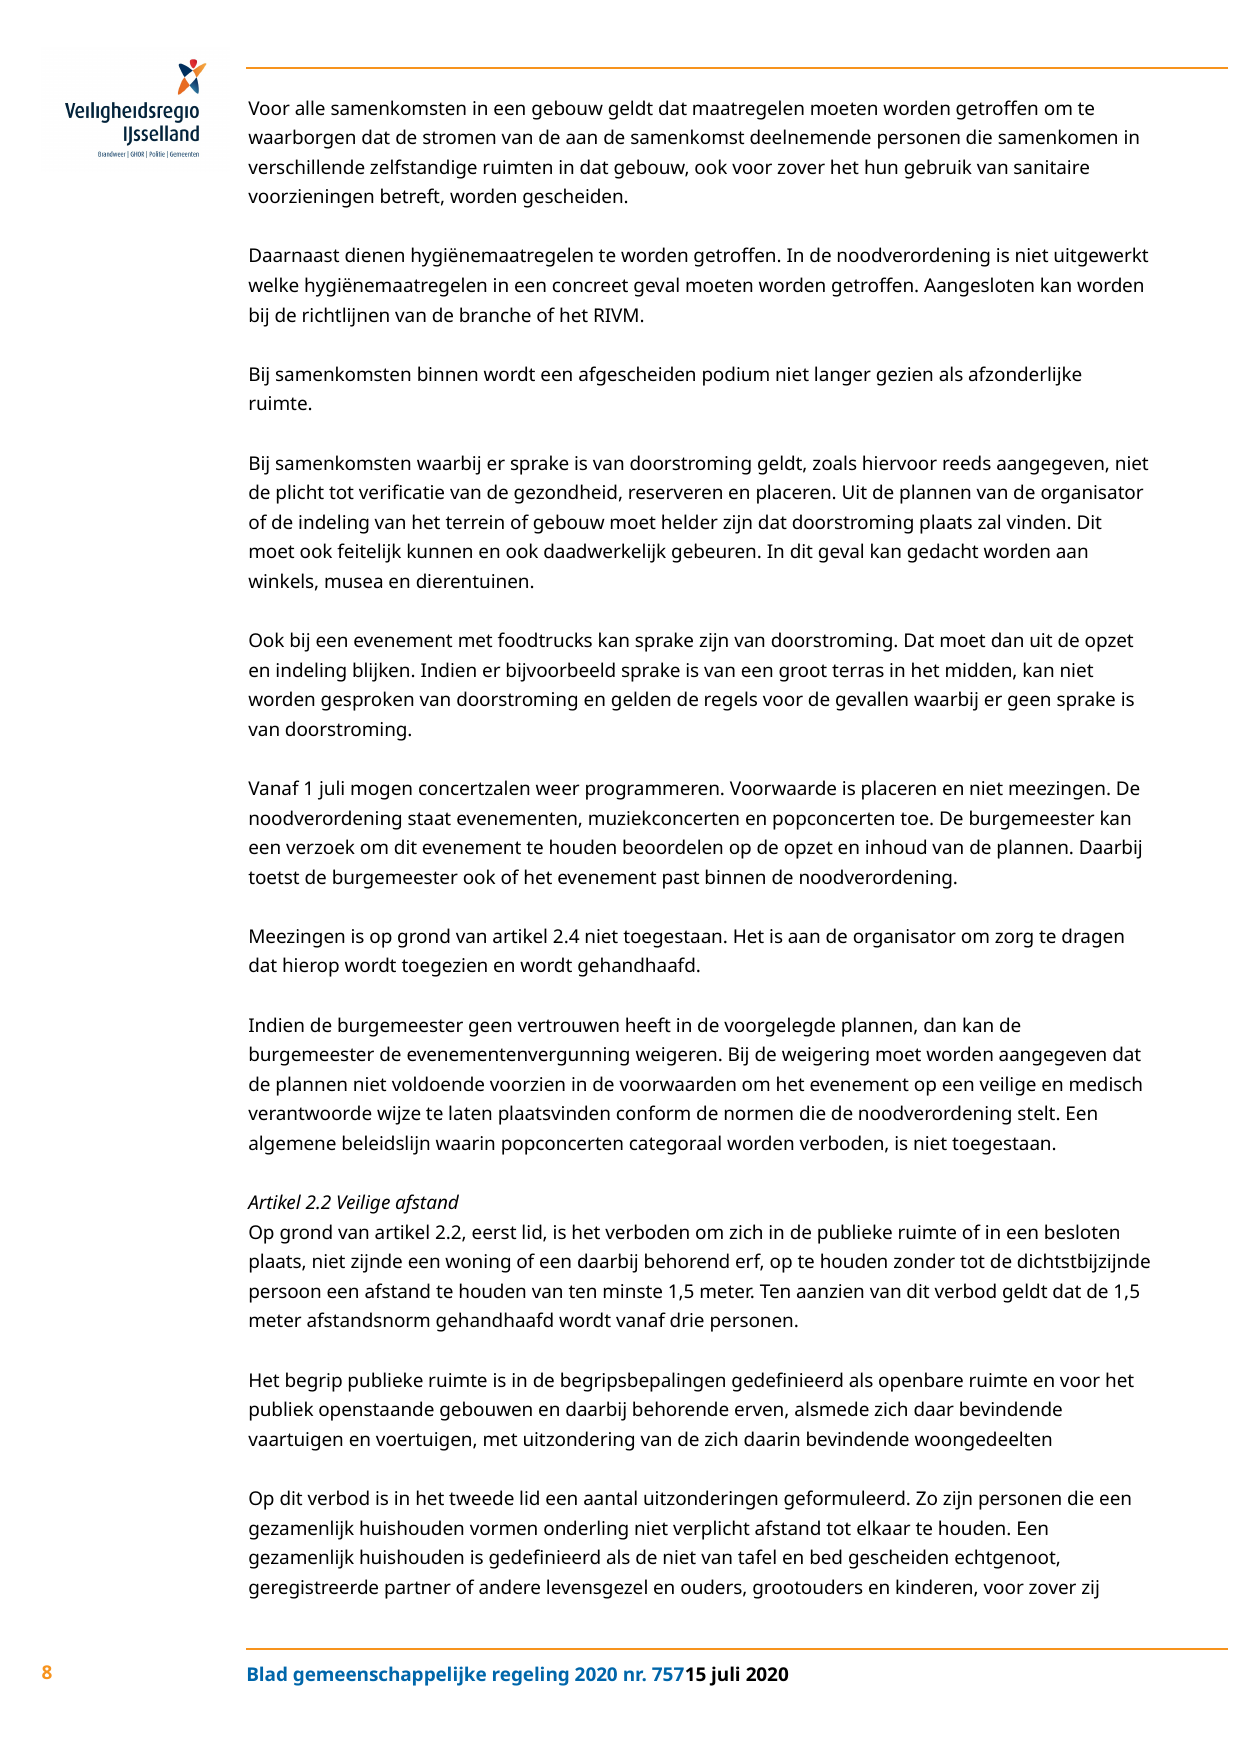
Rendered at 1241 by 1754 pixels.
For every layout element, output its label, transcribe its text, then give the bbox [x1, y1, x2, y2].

text Meezingen is op grond van artikel 2.4 niet toegestaan. Het is aan de organisator om zorg te dragen dat hierop wordt toegezien en wordt gehandhaafd. [248, 923, 1152, 978]
text Voor alle samenkomsten in een gebouw geldt dat maatregelen moeten worden getroffen om te waarborgen dat de stromen van de aan de samenkomst deelnemende personen die samenkomen in verschillende zelfstandige ruimten in dat gebouw, ook voor zover het hun gebruik van sanitaire voorzieningen betreft, worden gescheiden. [248, 95, 1152, 209]
text Vanaf 1 juli mogen concertzalen weer programmeren. Voorwaarde is placeren en niet meezingen. De noodverordening staat evenementen, muziekconcerten en popconcerten toe. De burgemeester kan een verzoek om dit evenement te houden beoordelen op de opzet en inhoud van de plannen. Daarbij toetst de burgemeester ook of het evenement past binnen de noodverordening. [248, 775, 1152, 890]
text Bij samenkomsten waarbij er sprake is van doorstroming geldt, zoals hiervoor reeds aangegeven, niet de plicht tot verificatie van de gezondheid, reserveren en placeren. Uit de plannen van de organisator of de indeling van het terrein of gebouw moet helder zijn dat doorstroming plaats zal vinden. Dit moet ook feitelijk kunnen en ook daadwerkelijk gebeuren. In dit geval kan gedacht worden aan winkels, musea en dierentuinen. [248, 450, 1152, 594]
picture [41, 47, 231, 172]
text Ook bij een evenement met foodtrucks kan sprake zijn van doorstroming. Dat moet dan uit de opzet en indeling blijken. Indien er bijvoorbeeld sprake is van een groot terras in het midden, kan niet worden gesproken van doorstroming en gelden de regels voor de gevallen waarbij er geen sprake is van doorstroming. [248, 627, 1152, 742]
text Het begrip publieke ruimte is in de begripsbepalingen gedefinieerd als openbare ruimte en voor het publiek openstaande gebouwen en daarbij behorende erven, alsmede zich daar bevindende vaartuigen en voertuigen, met uitzondering van de zich daarin bevindende woongedeelten [248, 1367, 1152, 1452]
text Artikel 2.2 Veilige afstand [248, 1189, 1152, 1215]
text Indien de burgemeester geen vertrouwen heeft in de voorgelegde plannen, dan kan de burgemeester de evenementenvergunning weigeren. Bij de weigering moet worden aangegeven dat de plannen niet voldoende voorzien in de voorwaarden om het evenement op een veilige en medisch verantwoorde wijze te laten plaatsvinden conform de normen die de noodverordening stelt. Een algemene beleidslijn waarin popconcerten categoraal worden verboden, is niet toegestaan. [248, 1012, 1152, 1156]
text Bij samenkomsten binnen wordt een afgescheiden podium niet langer gezien als afzonderlijke ruimte. [248, 361, 1152, 416]
text Op grond van artikel 2.2, eerst lid, is het verboden om zich in de publieke ruimte of in een besloten plaats, niet zijnde een woning of een daarbij behorend erf, op te houden zonder tot de dichtstbijzijnde persoon een afstand te houden van ten minste 1,5 meter. Ten aanzien van dit verbod geldt dat de 1,5 meter afstandsnorm gehandhaafd wordt vanaf drie personen. [248, 1219, 1152, 1333]
text Daarnaast dienen hygiënemaatregelen te worden getroffen. In de noodverordening is niet uitgewerkt welke hygiënemaatregelen in een concreet geval moeten worden getroffen. Aangesloten kan worden bij de richtlijnen van de branche of het RIVM. [248, 243, 1152, 328]
text Op dit verbod is in het tweede lid een aantal uitzonderingen geformuleerd. Zo zijn personen die een gezamenlijk huishouden vormen onderling niet verplicht afstand tot elkaar te houden. Een gezamenlijk huishouden is gedefinieerd als de niet van tafel en bed gescheiden echtgenoot, geregistreerde partner of andere levensgezel en ouders, grootouders en kinderen, voor zover zij [248, 1485, 1152, 1600]
